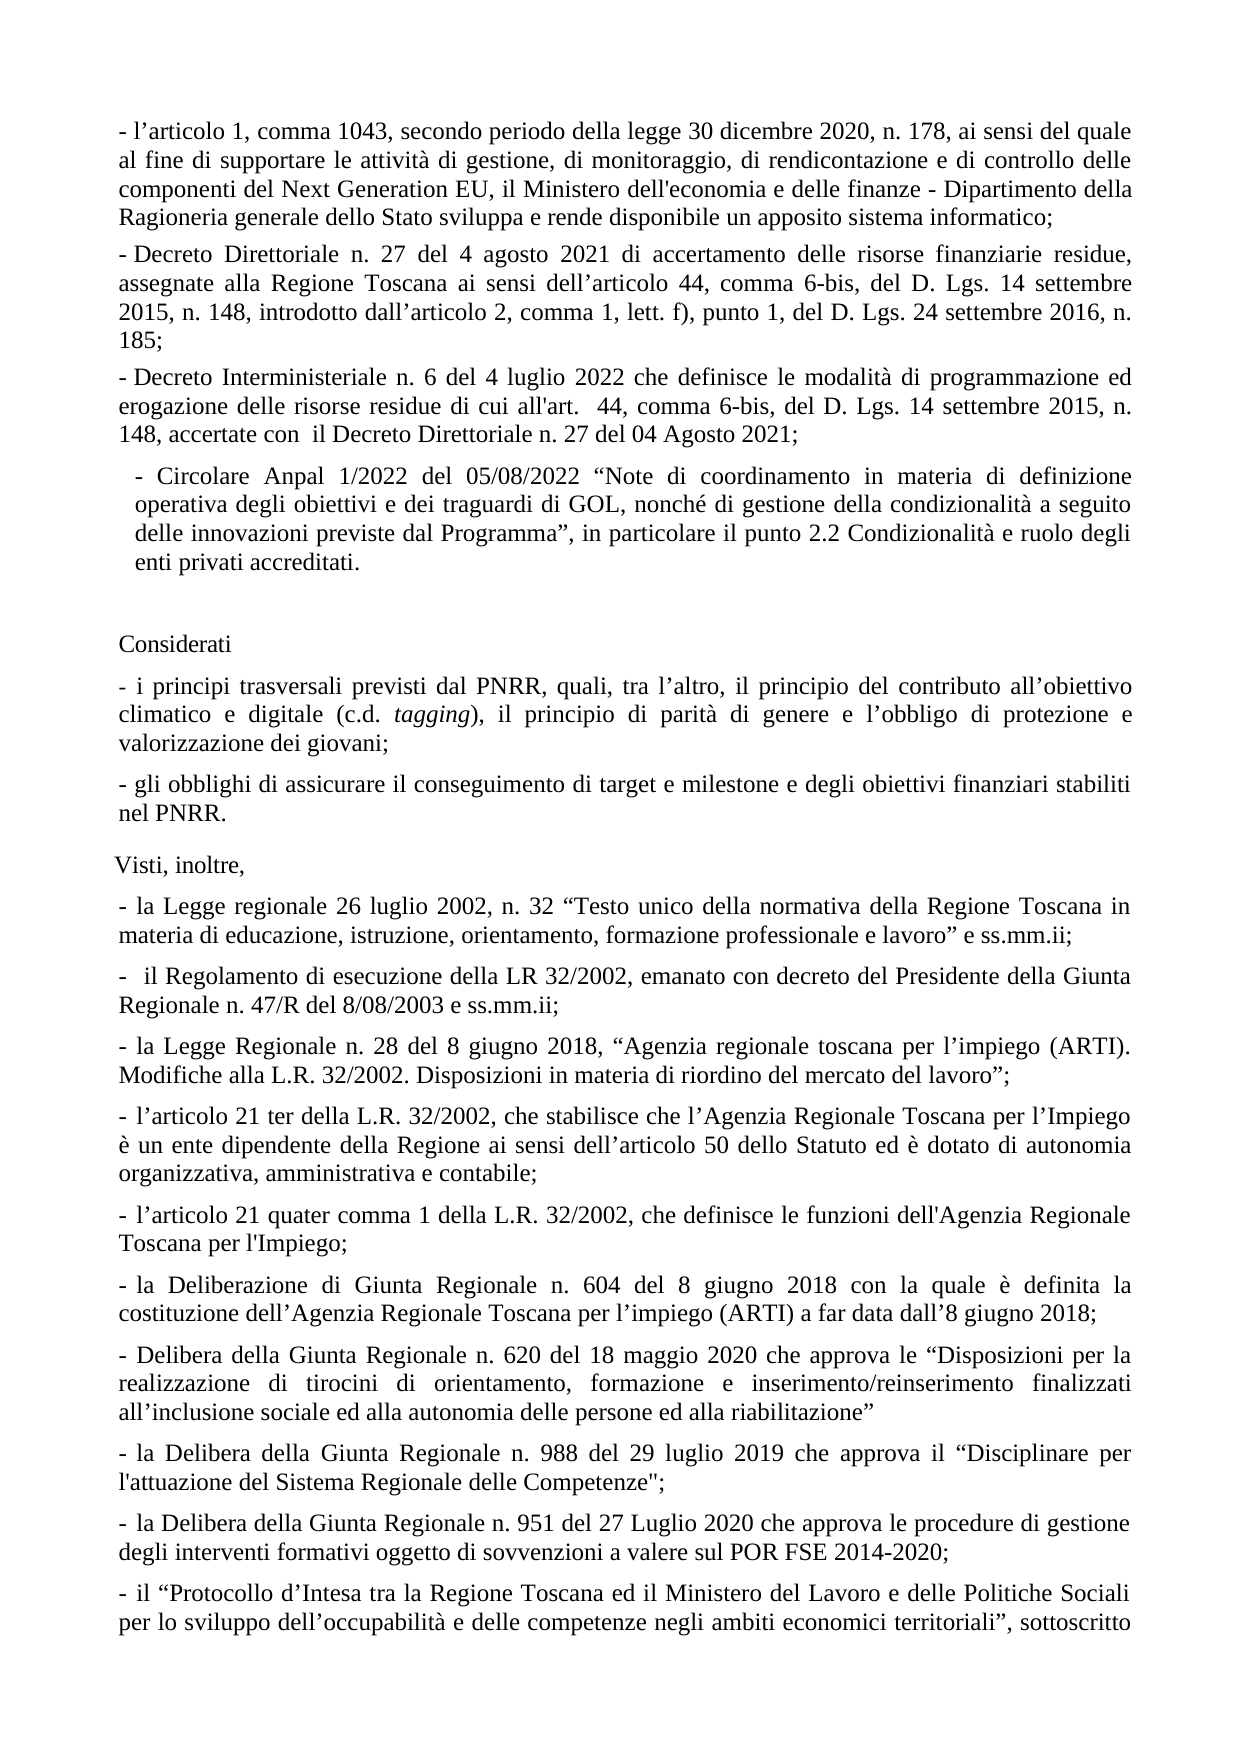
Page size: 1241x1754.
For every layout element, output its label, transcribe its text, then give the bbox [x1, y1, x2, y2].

list Delibera della Giunta Regionale n. 620 del 18 maggio 2020 che approva le “Disposizioni per la realizzazione di tirocini di orientamento, formazione e inserimento/reinserimento finalizzati all’inclusione sociale ed alla autonomia delle persone ed alla riabilitazione” [118, 1340, 1132, 1426]
list i principi trasversali previsti dal PNRR, quali, tra l’altro, il principio del contributo all’obiettivo climatico e digitale (c.d. tagging), il principio di parità di genere e l’obbligo di protezione e valorizzazione dei giovani; [118, 671, 1133, 757]
text Considerati [118, 629, 1169, 658]
list l’articolo 1, comma 1043, secondo periodo della legge 30 dicembre 2020, n. 178, ai sensi del quale al fine di supportare le attività di gestione, di monitoraggio, di rendicontazione e di controllo delle componenti del Next Generation EU, il Ministero dell'economia e delle finanze - Dipartimento della Ragioneria generale dello Stato sviluppa e rende disponibile un apposito sistema informatico; [118, 116, 1133, 231]
list il Regolamento di esecuzione della LR 32/2002, emanato con decreto del Presidente della Giunta Regionale n. 47/R del 8/08/2003 e ss.mm.ii; [118, 961, 1132, 1018]
list l’articolo 21 quater comma 1 della L.R. 32/2002, che definisce le funzioni dell'Agenzia Regionale Toscana per l'Impiego; [118, 1200, 1132, 1257]
list Decreto Direttoriale n. 27 del 4 agosto 2021 di accertamento delle risorse finanziarie residue, assegnate alla Regione Toscana ai sensi dell’articolo 44, comma 6-bis, del D. Lgs. 14 settembre 2015, n. 148, introdotto dall’articolo 2, comma 1, lett. f), punto 1, del D. Lgs. 24 settembre 2016, n. 185; [118, 239, 1133, 354]
list Decreto Interministeriale n. 6 del 4 luglio 2022 che definisce le modalità di programmazione ed erogazione delle risorse residue di cui all'art. 44, comma 6-bis, del D. Lgs. 14 settembre 2015, n. 148, accertate con il Decreto Direttoriale n. 27 del 04 Agosto 2021; [118, 362, 1133, 448]
list la Legge Regionale n. 28 del 8 giugno 2018, “Agenzia regionale toscana per l’impiego (ARTI). Modifiche alla L.R. 32/2002. Disposizioni in materia di riordino del mercato del lavoro”; [118, 1031, 1132, 1088]
list la Legge regionale 26 luglio 2002, n. 32 “Testo unico della normativa della Regione Toscana in materia di educazione, istruzione, orientamento, formazione professionale e lavoro” e ss.mm.ii; [118, 891, 1132, 948]
text Visti, inoltre, [114, 850, 1169, 878]
list - Circolare Anpal 1/2022 del 05/08/2022 “Note di coordinamento in materia di definizione operativa degli obiettivi e dei traguardi di GOL, nonché di gestione della condizionalità a seguito delle innovazioni previste dal Programma”, in particolare il punto 2.2 Condizionalità e ruolo degli enti privati accreditati. [134, 461, 1133, 576]
list gli obblighi di assicurare il conseguimento di target e milestone e degli obiettivi finanziari stabiliti nel PNRR. [118, 769, 1133, 827]
list la Deliberazione di Giunta Regionale n. 604 del 8 giugno 2018 con la quale è definita la costituzione dell’Agenzia Regionale Toscana per l’impiego (ARTI) a far data dall’8 giugno 2018; [118, 1270, 1132, 1327]
list il “Protocollo d’Intesa tra la Regione Toscana ed il Ministero del Lavoro e delle Politiche Sociali per lo sviluppo dell’occupabilità e delle competenze negli ambiti economici territoriali”, sottoscritto [118, 1578, 1132, 1636]
list l’articolo 21 ter della L.R. 32/2002, che stabilisce che l’Agenzia Regionale Toscana per l’Impiego è un ente dipendente della Regione ai sensi dell’articolo 50 dello Statuto ed è dotato di autonomia organizzativa, amministrativa e contabile; [118, 1101, 1132, 1187]
list la Delibera della Giunta Regionale n. 951 del 27 Luglio 2020 che approva le procedure di gestione degli interventi formativi oggetto di sovvenzioni a valere sul POR FSE 2014-2020; [118, 1508, 1132, 1566]
list la Delibera della Giunta Regionale n. 988 del 29 luglio 2019 che approva il “Disciplinare per l'attuazione del Sistema Regionale delle Competenze"; [118, 1438, 1132, 1496]
